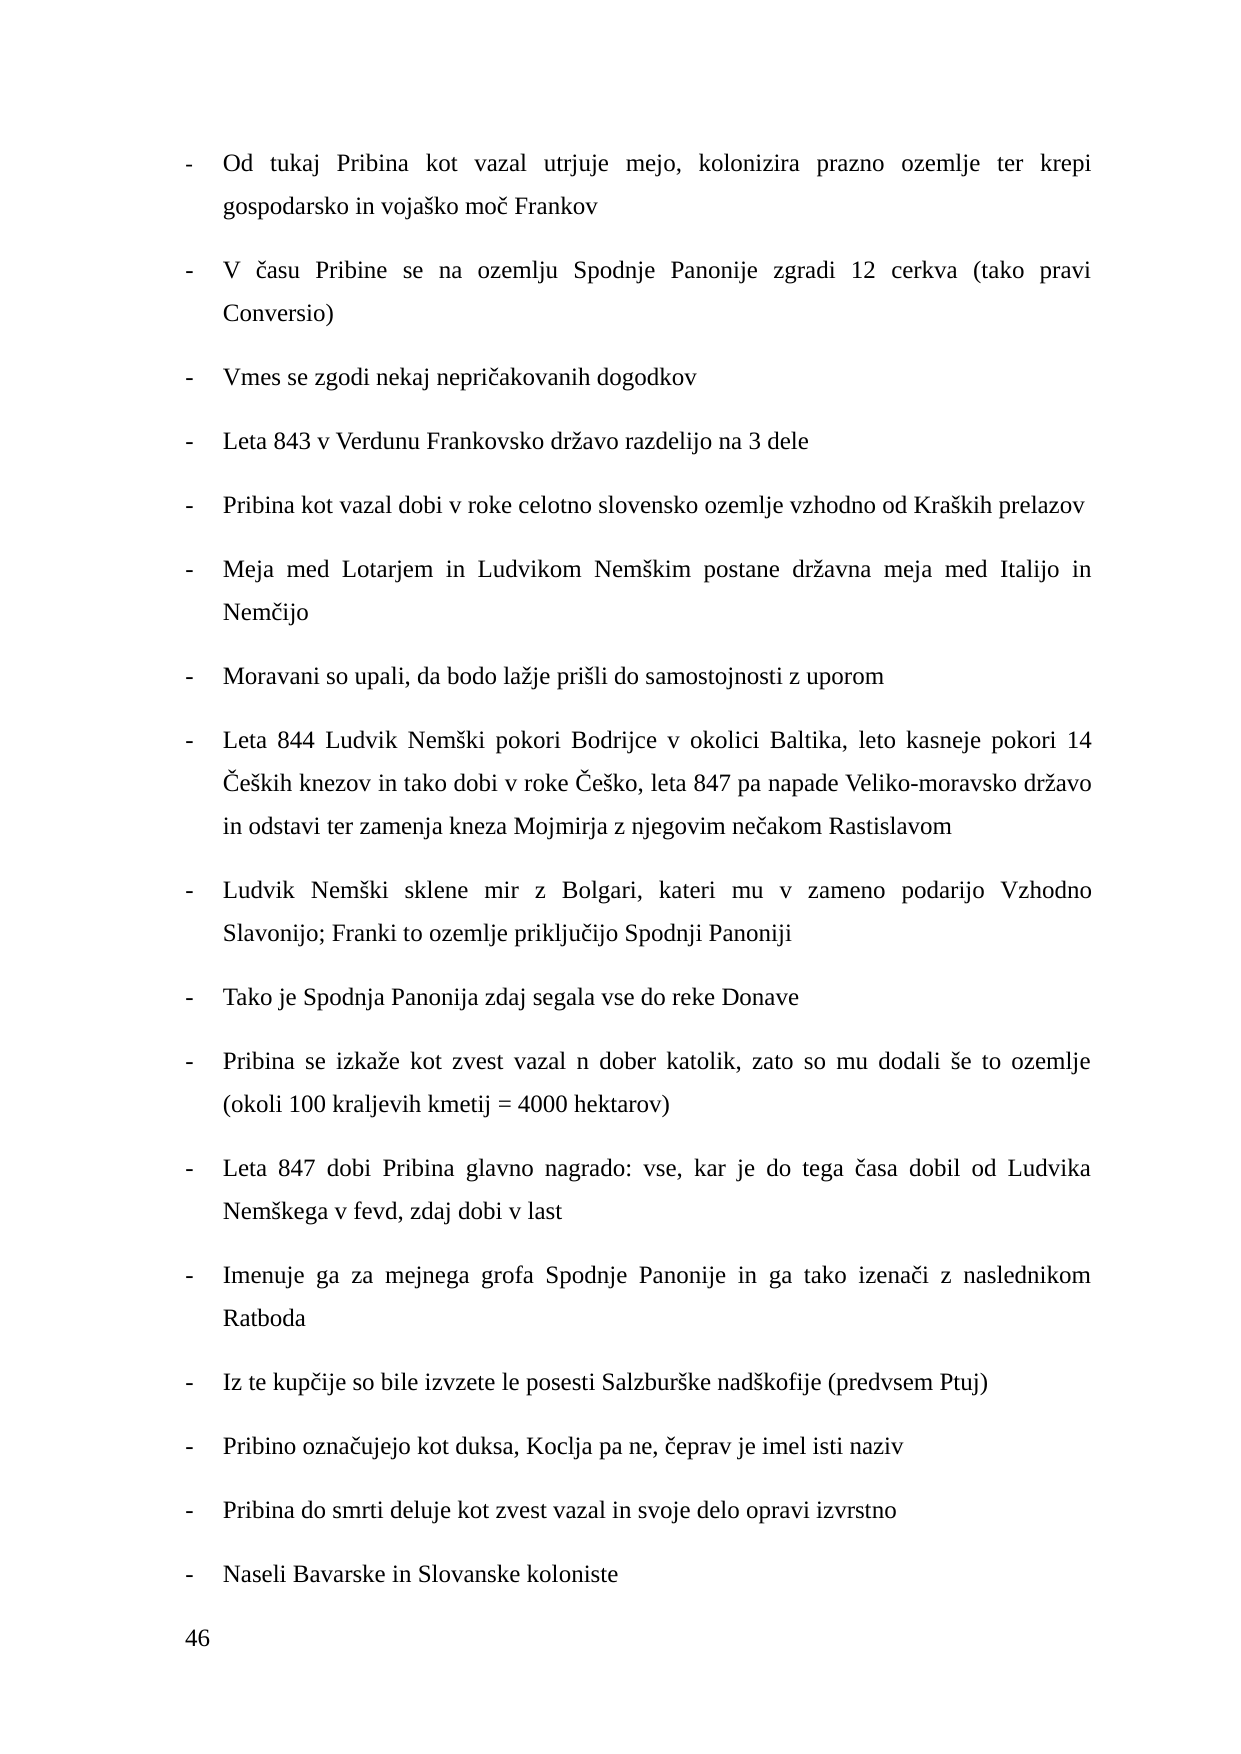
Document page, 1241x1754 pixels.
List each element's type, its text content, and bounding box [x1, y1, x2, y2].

list Od tukaj Pribina kot vazal utrjuje mejo, kolonizira prazno ozemlje ter krepi gospodarsko in vojaško moč Frankov [185, 148, 1093, 219]
list Vmes se zgodi nekaj nepričakovanih dogodkov [185, 362, 1093, 391]
list Leta 844 Ludvik Nemški pokori Bodrijce v okolici Baltika, leto kasneje pokori 14 Čeških knezov in tako dobi v roke Češko, leta 847 pa napade Veliko-moravsko državo in odstavi ter zamenja kneza Mojmirja z njegovim nečakom Rastislavom [185, 725, 1093, 840]
list Tako je Spodnja Panonija zdaj segala vse do reke Donave [185, 982, 1093, 1011]
list Pribina kot vazal dobi v roke celotno slovensko ozemlje vzhodno od Kraških prelazov [185, 490, 1093, 518]
list Pribina se izkaže kot zvest vazal n dober katolik, zato so mu dodali še to ozemlje (okoli 100 kraljevih kmetij = 4000 hektarov) [185, 1046, 1093, 1118]
list Leta 843 v Verdunu Frankovsko državo razdelijo na 3 dele [185, 426, 1093, 454]
list Pribina do smrti deluje kot zvest vazal in svoje delo opravi izvrstno [185, 1495, 1093, 1524]
list Leta 847 dobi Pribina glavno nagrado: vse, kar je do tega časa dobil od Ludvika Nemškega v fevd, zdaj dobi v last [185, 1153, 1093, 1225]
list Naseli Bavarske in Slovanske koloniste [185, 1559, 1093, 1588]
list Ludvik Nemški sklene mir z Bolgari, kateri mu v zameno podarijo Vzhodno Slavonijo; Franki to ozemlje priključijo Spodnji Panoniji [185, 875, 1093, 947]
list Moravani so upali, da bodo lažje prišli do samostojnosti z uporom [185, 661, 1093, 689]
list Iz te kupčije so bile izvzete le posesti Salzburške nadškofije (predvsem Ptuj) [185, 1367, 1093, 1396]
list Imenuje ga za mejnega grofa Spodnje Panonije in ga tako izenači z naslednikom Ratboda [185, 1260, 1093, 1332]
list V času Pribine se na ozemlju Spodnje Panonije zgradi 12 cerkva (tako pravi Conversio) [185, 255, 1093, 327]
list Pribino označujejo kot duksa, Koclja pa ne, čeprav je imel isti naziv [185, 1431, 1093, 1460]
list Meja med Lotarjem in Ludvikom Nemškim postane državna meja med Italijo in Nemčijo [185, 554, 1093, 626]
